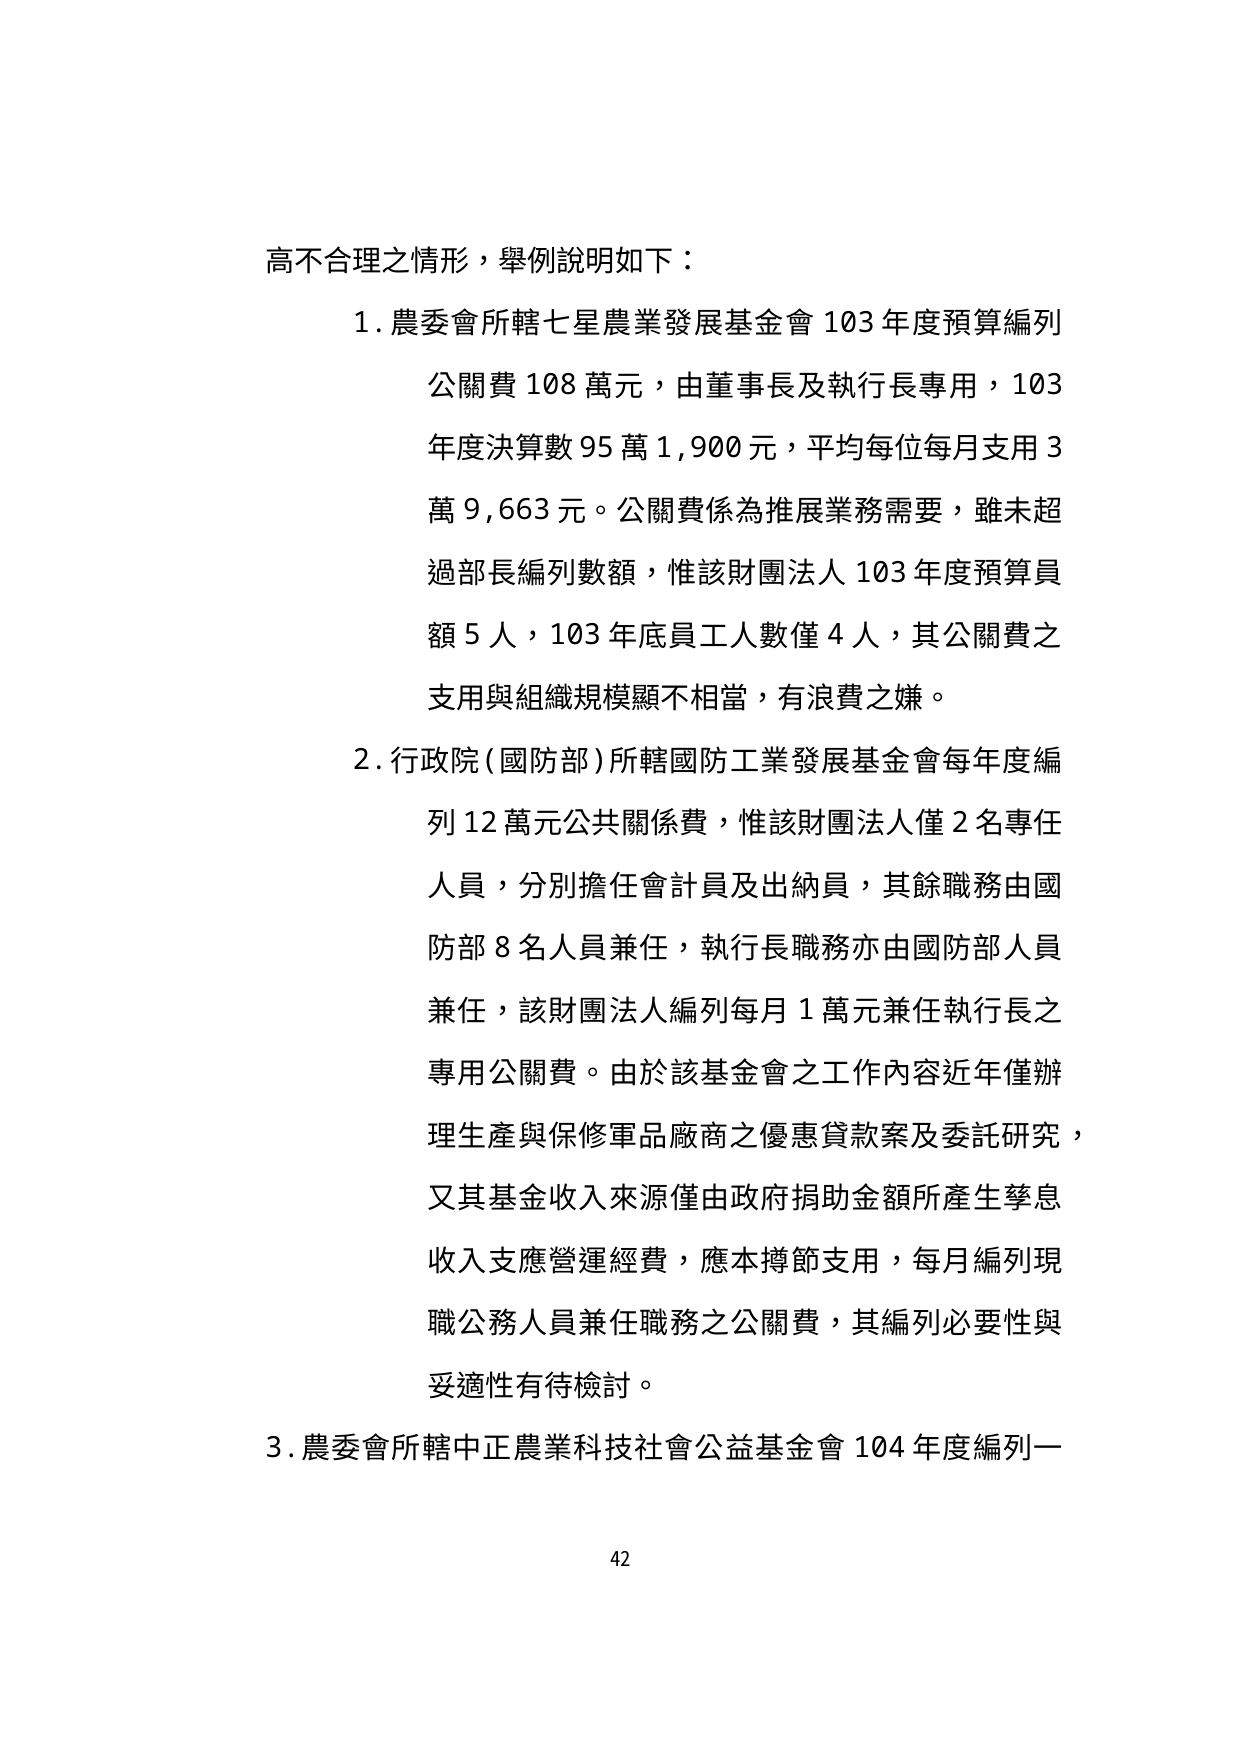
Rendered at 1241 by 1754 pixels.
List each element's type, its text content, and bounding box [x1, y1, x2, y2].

text 高不合理之情形，舉例說明如下： [265, 217, 1063, 279]
list 行政院(國防部)所轄國防工業發展基金會每年度編列12萬元公共關係費，惟該財團法人僅2名專任人員，分別擔任會計員及出納員，其餘職務由國防部8名人員兼任，執行長職務亦由國防部人員兼任，該財團法人編列每月1萬元兼任執行長之專用公關費。由於該基金會之工作內容近年僅辦理生產與保修軍品廠商之優惠貸款案及委託研究，又其基金收入來源僅由政府捐助金額所產生孳息收入支應營運經費，應本撙節支用，每月編列現職公務人員兼任職務之公關費，其編列必要性與妥適性有待檢討。 [352, 717, 1063, 1404]
list 農委會所轄七星農業發展基金會103年度預算編列公關費108萬元，由董事長及執行長專用，103年度決算數95萬1,900元，平均每位每月支用3萬9,663元。公關費係為推展業務需要，雖未超過部長編列數額，惟該財團法人103年度預算員額5人，103年底員工人數僅4人，其公關費之支用與組織規模顯不相當，有浪費之嫌。 [352, 279, 1063, 717]
text 3.農委會所轄中正農業科技社會公益基金會104年度編列一 [265, 1404, 1063, 1467]
